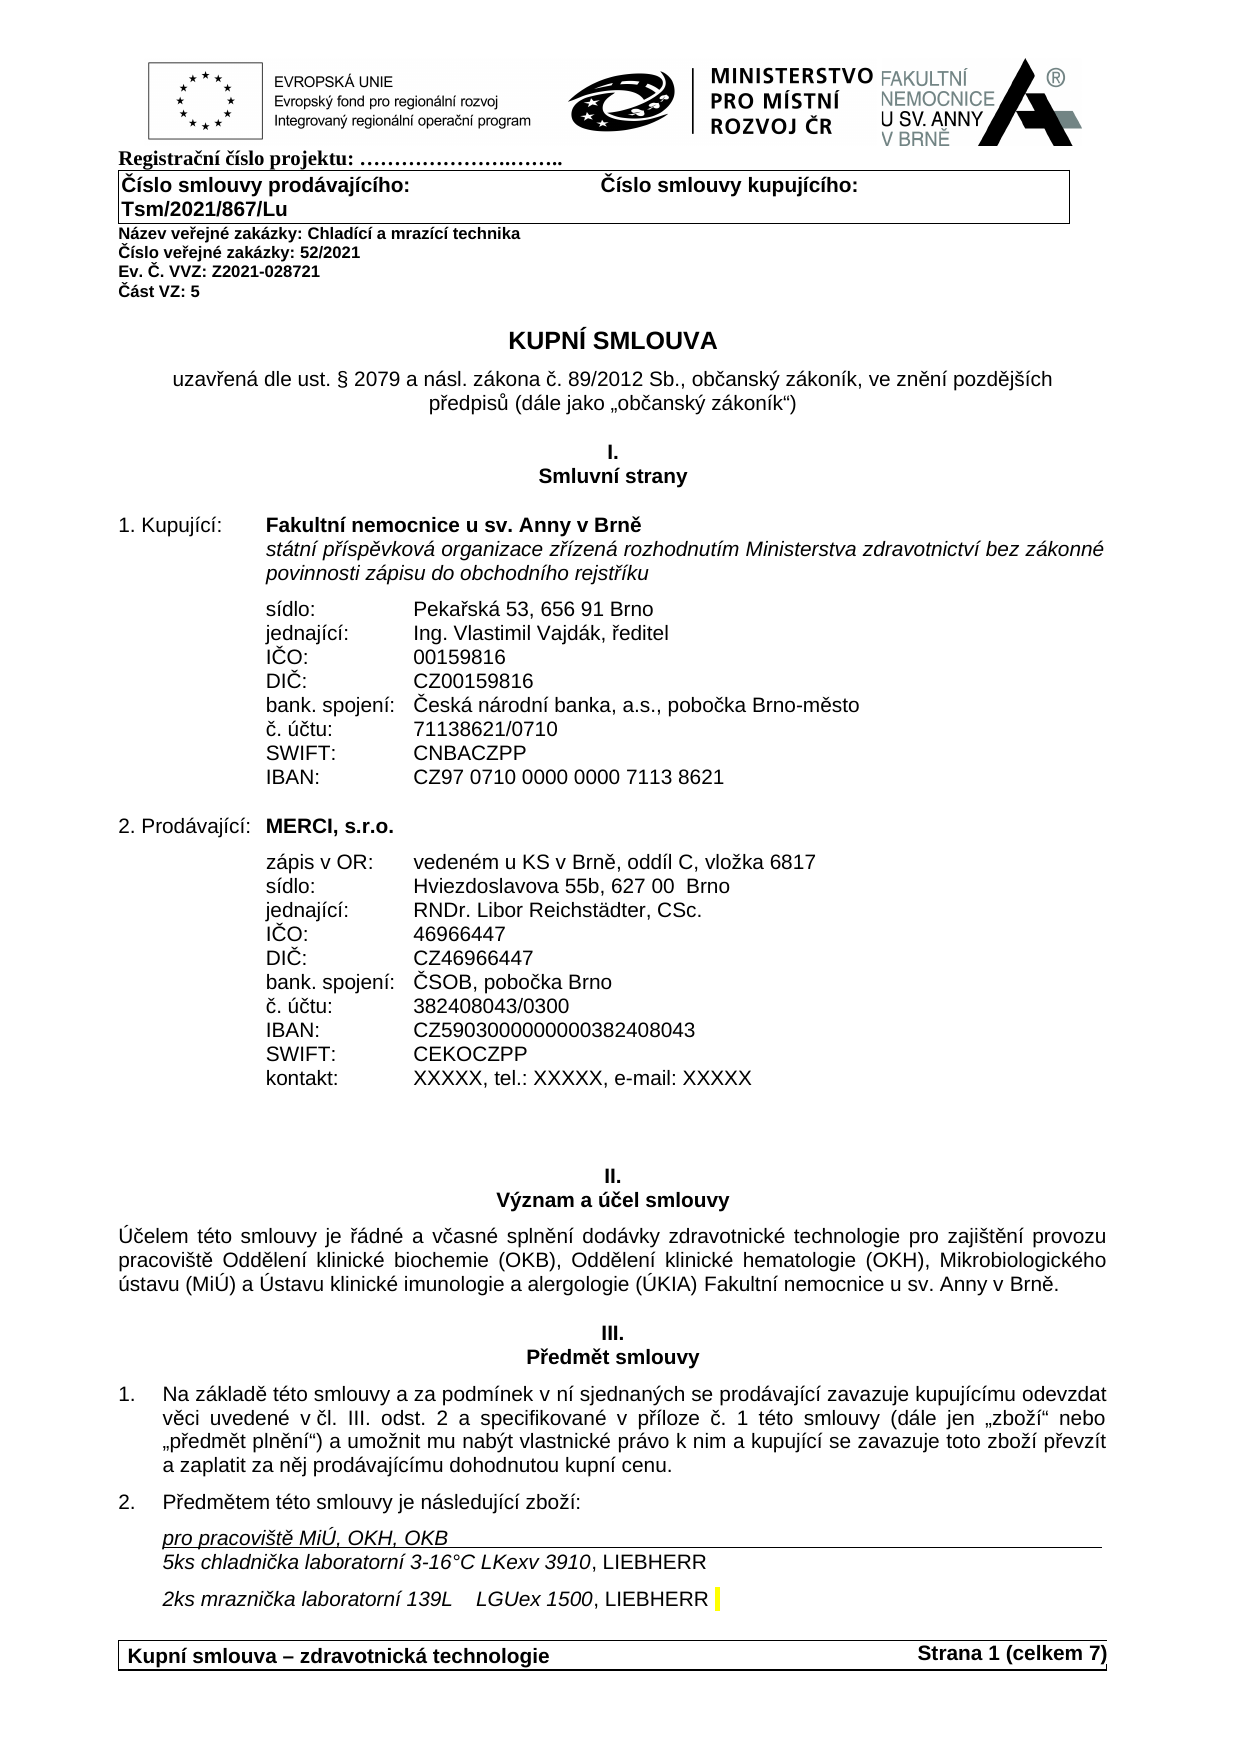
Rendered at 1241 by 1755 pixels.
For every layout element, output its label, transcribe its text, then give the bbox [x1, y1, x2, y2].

text č. účtu: 382408043/0300 [192, 994, 1107, 1018]
text 1. Kupující: Fakultní nemocnice u sv. Anny v Brně [118, 513, 1107, 537]
text SWIFT: CEKOCZPP [192, 1042, 1107, 1066]
text SWIFT: CNBACZPP [192, 741, 1107, 765]
text Účelem této smlouvy je řádné a včasné splnění dodávky zdravotnické technologie pro zajištění provozu pracoviště Oddělení klinické biochemie (OKB), Oddělení klinické hematologie (OKH), Mikrobiologického ústavu (MiÚ) a Ústavu klinické imunologie a alergologie (ÚKIA) Fakultní nemocnice u sv. Anny v Brně. [118, 1224, 1107, 1296]
text IČO: 00159816 [192, 645, 1107, 669]
text zápis v OR: vedeném u KS v Brně, oddíl C, vložka 6817 [192, 850, 1107, 874]
text jednající: Ing. Vlastimil Vajdák, ředitel [192, 621, 1107, 645]
text Část VZ: 5 [118, 281, 1107, 301]
text pro pracoviště MiÚ, OKH, OKB 5ks chladnička laboratorní 3-16°C LKexv 3910, LIEBHERR [162, 1526, 1107, 1574]
text 2. Prodávající: MERCI, s.r.o. [118, 814, 1107, 838]
subtitle Smluvní strany [118, 464, 1107, 488]
text II. [118, 1164, 1107, 1188]
text 2ks mraznička laboratorní 139L LGUex 1500, LIEBHERR [162, 1587, 1107, 1611]
text jednající: RNDr. Libor Reichstädter, CSc. [192, 898, 1107, 922]
text IBAN: CZ97 0710 0000 0000 7113 8621 [192, 765, 1107, 789]
text III. [118, 1321, 1107, 1345]
text sídlo: Pekařská 53, 656 91 Brno [192, 597, 1107, 621]
subtitle Předmět smlouvy [118, 1345, 1107, 1369]
text Ev. Č. VVZ: Z2021-028721 [118, 262, 1107, 281]
text Číslo smlouvy prodávajícího: Číslo smlouvy kupujícího: Tsm/2021/867/Lu [119, 171, 1069, 223]
text IBAN: CZ5903000000000382408043 [192, 1018, 1107, 1042]
text bank. spojení: Česká národní banka, a.s., pobočka Brno-město [192, 693, 1107, 717]
text Význam a účel smlouvy [118, 1188, 1107, 1212]
text uzavřená dle ust. § 2079 a násl. zákona č. 89/2012 Sb., občanský zákoník, ve znění pozdějších předpisů (dále jako „občanský zákoník“) [118, 367, 1107, 415]
text I. [118, 440, 1107, 464]
text kontakt: XXXXX, tel.: XXXXX, e-mail: XXXXX [192, 1066, 1107, 1090]
list Předmětem této smlouvy je následující zboží: [118, 1490, 1107, 1514]
list Na základě této smlouvy a za podmínek v ní sjednaných se prodávající zavazuje kupujícímu odevzdat věci uvedené v čl. III. odst. 2 a specifikované v příloze č. 1 této smlouvy (dále jen „zboží“ nebo „předmět plnění“) a umožnit mu nabýt vlastnické právo k nim a kupující se zavazuje toto zboží převzít a zaplatit za něj prodávajícímu dohodnutou kupní cenu. [118, 1381, 1107, 1477]
text IČO: 46966447 [192, 922, 1107, 946]
text sídlo: Hviezdoslavova 55b, 627 00 Brno [192, 874, 1107, 898]
text č. účtu: 71138621/0710 [192, 717, 1107, 741]
text státní příspěvková organizace zřízená rozhodnutím Ministerstva zdravotnictví bez zákonné povinnosti zápisu do obchodního rejstříku [266, 537, 1107, 584]
subtitle Registrační číslo projektu: ………………….…….. [118, 146, 1107, 170]
text DIČ: CZ46966447 [192, 946, 1107, 970]
text KUPNÍ SMLOUVA [118, 326, 1107, 354]
text bank. spojení: ČSOB, pobočka Brno [192, 970, 1107, 994]
text Číslo veřejné zakázky: 52/2021 [118, 243, 1107, 262]
text DIČ: CZ00159816 [192, 669, 1107, 693]
text Název veřejné zakázky: Chladící a mrazící technika [118, 224, 1107, 243]
